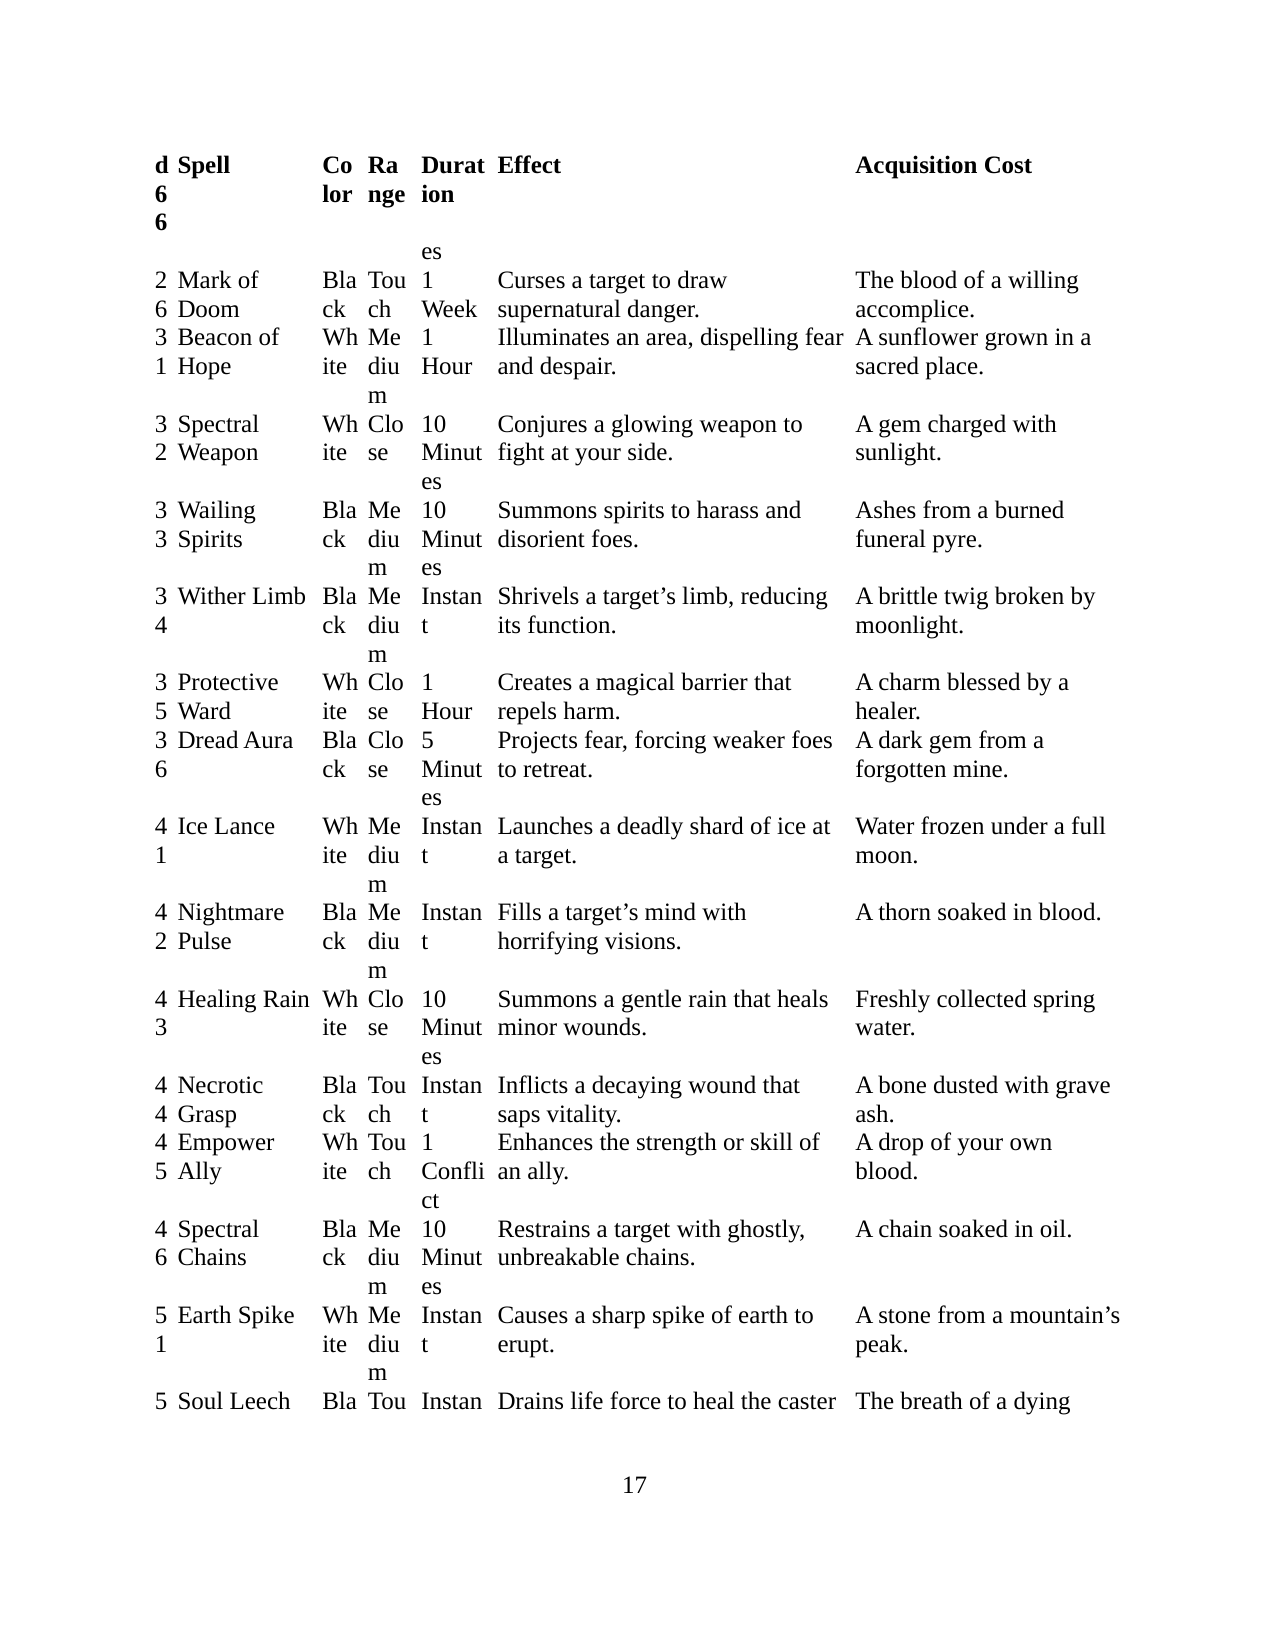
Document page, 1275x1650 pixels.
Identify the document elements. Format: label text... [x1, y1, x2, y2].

table_cell The breath of a dying [851, 1386, 1125, 1415]
table_cell Black [318, 1214, 363, 1300]
table_cell Necrotic Grasp [173, 1070, 317, 1127]
table_cell Instant [417, 898, 493, 984]
table_cell es [417, 236, 493, 265]
table_cell Conjures a glowing weapon to fight at your side. [493, 409, 851, 495]
table_cell Soul Leech [173, 1386, 317, 1415]
table_cell [363, 236, 417, 265]
table_cell Black [318, 725, 363, 811]
table_cell Earth Spike [173, 1300, 317, 1386]
table_cell 43 [150, 984, 173, 1070]
table_cell Beacon of Hope [173, 323, 317, 409]
table_cell 31 [150, 323, 173, 409]
table_cell 51 [150, 1300, 173, 1386]
table_cell Close [363, 668, 417, 725]
table_cell 33 [150, 495, 173, 581]
table_cell Bla [318, 1386, 363, 1415]
table_cell 10 Minutes [417, 1214, 493, 1300]
table_cell A charm blessed by a healer. [851, 668, 1125, 725]
table_cell White [318, 668, 363, 725]
table_cell Close [363, 409, 417, 495]
table_cell Water frozen under a full moon. [851, 811, 1125, 897]
table_cell Close [363, 725, 417, 811]
table_cell Summons spirits to harass and disorient foes. [493, 495, 851, 581]
table_cell A chain soaked in oil. [851, 1214, 1125, 1300]
table_cell White [318, 1300, 363, 1386]
table_cell White [318, 323, 363, 409]
table_cell [173, 236, 317, 265]
table_header Effect [493, 150, 851, 236]
table_cell Projects fear, forcing weaker foes to retreat. [493, 725, 851, 811]
table_cell 5 [150, 1386, 173, 1415]
table_cell Summons a gentle rain that heals minor wounds. [493, 984, 851, 1070]
table_cell Black [318, 1070, 363, 1127]
table_cell Creates a magical barrier that repels harm. [493, 668, 851, 725]
table_cell Inflicts a decaying wound that saps vitality. [493, 1070, 851, 1127]
table_cell Medium [363, 1300, 417, 1386]
table_cell 1 Hour [417, 323, 493, 409]
table_cell Mark of Doom [173, 265, 317, 322]
table_cell 10 Minutes [417, 409, 493, 495]
table_cell Instant [417, 1300, 493, 1386]
table_cell 1 Hour [417, 668, 493, 725]
table_cell Black [318, 581, 363, 667]
table_cell A stone from a mountain’s peak. [851, 1300, 1125, 1386]
table_cell Close [363, 984, 417, 1070]
table_cell 42 [150, 898, 173, 984]
table_cell 32 [150, 409, 173, 495]
table_cell 26 [150, 265, 173, 322]
table_cell Launches a deadly shard of ice at a target. [493, 811, 851, 897]
table_cell A thorn soaked in blood. [851, 898, 1125, 984]
table_cell White [318, 811, 363, 897]
table_cell Instant [417, 1070, 493, 1127]
table_cell 1 Week [417, 265, 493, 322]
table_cell 44 [150, 1070, 173, 1127]
table_cell 46 [150, 1214, 173, 1300]
table_cell White [318, 1128, 363, 1214]
table_cell 34 [150, 581, 173, 667]
table_cell Healing Rain [173, 984, 317, 1070]
table_cell Shrivels a target’s limb, reducing its function. [493, 581, 851, 667]
table_cell A drop of your own blood. [851, 1128, 1125, 1214]
table_cell Causes a sharp spike of earth to erupt. [493, 1300, 851, 1386]
table_cell Instant [417, 811, 493, 897]
table_cell White [318, 409, 363, 495]
table_header Color [318, 150, 363, 236]
table_cell Freshly collected spring water. [851, 984, 1125, 1070]
table_cell Medium [363, 323, 417, 409]
table_cell A brittle twig broken by moonlight. [851, 581, 1125, 667]
table_header d66 [150, 150, 173, 236]
table_cell 10 Minutes [417, 984, 493, 1070]
table_cell 35 [150, 668, 173, 725]
table_cell Instant [417, 581, 493, 667]
table_header Range [363, 150, 417, 236]
table_cell A sunflower grown in a sacred place. [851, 323, 1125, 409]
table_cell Protective Ward [173, 668, 317, 725]
table_cell Black [318, 265, 363, 322]
table_cell Dread Aura [173, 725, 317, 811]
table_cell Medium [363, 495, 417, 581]
table_cell Touch [363, 265, 417, 322]
table_cell Drains life force to heal the caster [493, 1386, 851, 1415]
table_header Acquisition Cost [851, 150, 1125, 236]
table_cell Ashes from a burned funeral pyre. [851, 495, 1125, 581]
table_cell Nightmare Pulse [173, 898, 317, 984]
table_cell The blood of a willing accomplice. [851, 265, 1125, 322]
table_cell 45 [150, 1128, 173, 1214]
table_cell Ice Lance [173, 811, 317, 897]
table_cell Illuminates an area, dispelling fear and despair. [493, 323, 851, 409]
table_cell A gem charged with sunlight. [851, 409, 1125, 495]
table_cell Enhances the strength or skill of an ally. [493, 1128, 851, 1214]
table_cell Spectral Weapon [173, 409, 317, 495]
table_header Duration [417, 150, 493, 236]
table_cell Touch [363, 1070, 417, 1127]
table_cell Medium [363, 811, 417, 897]
table_cell Spectral Chains [173, 1214, 317, 1300]
table_cell A dark gem from a forgotten mine. [851, 725, 1125, 811]
table_cell [318, 236, 363, 265]
table_cell 36 [150, 725, 173, 811]
table_cell 10 Minutes [417, 495, 493, 581]
table_cell [493, 236, 851, 265]
table_cell Fills a target’s mind with horrifying visions. [493, 898, 851, 984]
table_cell Black [318, 495, 363, 581]
table_cell Restrains a target with ghostly, unbreakable chains. [493, 1214, 851, 1300]
table_cell 1 Conflict [417, 1128, 493, 1214]
table_cell Medium [363, 898, 417, 984]
table_cell Instan [417, 1386, 493, 1415]
table_cell Empower Ally [173, 1128, 317, 1214]
table_cell Black [318, 898, 363, 984]
table_header Spell [173, 150, 317, 236]
table_cell A bone dusted with grave ash. [851, 1070, 1125, 1127]
table_cell Wither Limb [173, 581, 317, 667]
table_cell [851, 236, 1125, 265]
table_cell White [318, 984, 363, 1070]
table_cell 41 [150, 811, 173, 897]
table_cell Medium [363, 581, 417, 667]
table_cell Touch [363, 1128, 417, 1214]
table_cell Wailing Spirits [173, 495, 317, 581]
table_cell Medium [363, 1214, 417, 1300]
table_cell [150, 236, 173, 265]
table_cell 5 Minutes [417, 725, 493, 811]
table_cell Tou [363, 1386, 417, 1415]
table_cell Curses a target to draw supernatural danger. [493, 265, 851, 322]
